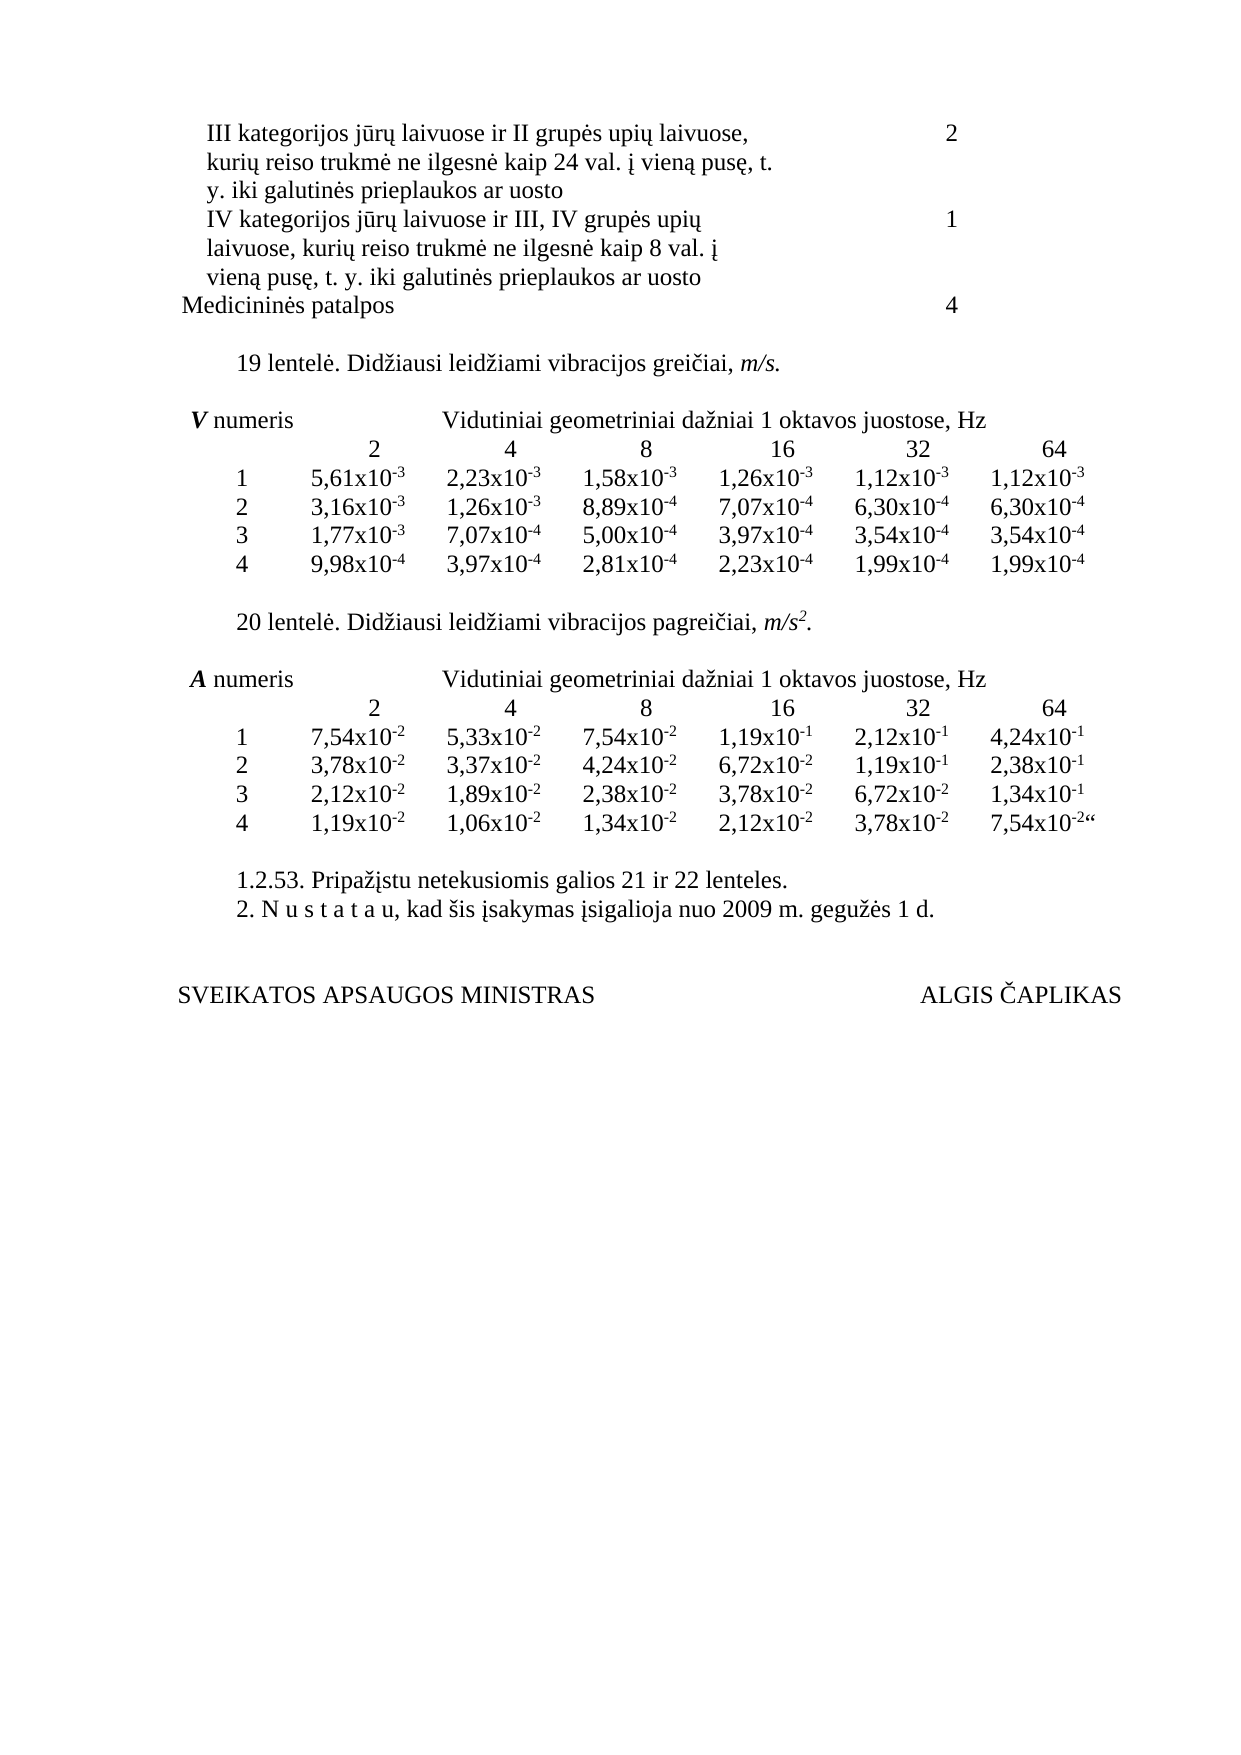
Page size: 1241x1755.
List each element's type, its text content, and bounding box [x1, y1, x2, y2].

text 20 lentelė. Didžiausi leidžiami vibracijos pagreičiai, m/s2. [177, 607, 1122, 636]
table_cell 4 [177, 808, 306, 837]
table_cell 2,38x10-1 [986, 751, 1122, 779]
table_cell 5,00x10-4 [578, 521, 714, 549]
table_cell 7,07x10-4 [442, 521, 578, 549]
table_cell 2,12x10-2 [714, 808, 850, 837]
table_cell 3,54x10-4 [850, 521, 986, 549]
table_cell 7,54x10-2 [578, 722, 714, 751]
table_cell 3,97x10-4 [442, 549, 578, 578]
table_cell IV kategorijos jūrų laivuose ir III, IV grupės upių laivuose, kurių reiso trukmė ne ilgesnė kaip 8 val. į vieną pusę, t. y. iki galutinės prieplaukos ar uosto [177, 204, 781, 291]
table_cell 4,24x10-2 [578, 751, 714, 779]
table_cell 3,78x10-2 [850, 808, 986, 837]
table_cell 3,78x10-2 [714, 779, 850, 808]
table_cell 2 [306, 434, 442, 463]
table_cell 16 [714, 693, 850, 722]
table_cell 8,89x10-4 [578, 492, 714, 521]
table_cell 64 [986, 434, 1122, 463]
table_cell 4 [442, 693, 578, 722]
table_cell 3,97x10-4 [714, 521, 850, 549]
table_cell 2,23x10-3 [442, 463, 578, 492]
table_cell 16 [714, 434, 850, 463]
table_cell [177, 434, 306, 463]
table_cell 3,16x10-3 [306, 492, 442, 521]
table_cell 8 [578, 434, 714, 463]
table_cell 1,12x10-3 [850, 463, 986, 492]
table_cell 4,24x10-1 [986, 722, 1122, 751]
table_cell [177, 693, 306, 722]
table_cell 4 [781, 291, 1122, 319]
table_cell 1,99x10-4 [850, 549, 986, 578]
table_cell 7,54x10-2“ [986, 808, 1122, 837]
table_header Vidutiniai geometriniai dažniai 1 oktavos juostose, Hz [306, 664, 1122, 693]
table_cell 9,98x10-4 [306, 549, 442, 578]
table_cell 32 [850, 434, 986, 463]
table_cell 1,26x10-3 [442, 492, 578, 521]
table_cell 5,33x10-2 [442, 722, 578, 751]
table_cell 1 [781, 204, 1122, 291]
table_cell 3 [177, 779, 306, 808]
table_cell 1,58x10-3 [578, 463, 714, 492]
table_cell 2,12x10-1 [850, 722, 986, 751]
table_cell 5,61x10-3 [306, 463, 442, 492]
table_cell 3,37x10-2 [442, 751, 578, 779]
table_cell 1,26x10-3 [714, 463, 850, 492]
table_cell 4 [442, 434, 578, 463]
table_cell 1,06x10-2 [442, 808, 578, 837]
table_cell 2 [177, 751, 306, 779]
table_cell 2,38x10-2 [578, 779, 714, 808]
table_header Vidutiniai geometriniai dažniai 1 oktavos juostose, Hz [306, 406, 1122, 434]
table_cell 7,54x10-2 [306, 722, 442, 751]
table_cell 2,81x10-4 [578, 549, 714, 578]
table_cell 4 [177, 549, 306, 578]
table_cell 1,77x10-3 [306, 521, 442, 549]
table_cell 6,72x10-2 [850, 779, 986, 808]
table_cell 1,99x10-4 [986, 549, 1122, 578]
table_cell 3 [177, 521, 306, 549]
table_cell Medicininės patalpos [177, 291, 781, 319]
text SVEIKATOS APSAUGOS MINISTRAS ALGIS ČAPLIKAS [177, 981, 1122, 1009]
table_header A numeris [177, 664, 306, 693]
table_cell 1,34x10-2 [578, 808, 714, 837]
table_cell 2,12x10-2 [306, 779, 442, 808]
table_cell 2 [306, 693, 442, 722]
table_cell 8 [578, 693, 714, 722]
table_cell III kategorijos jūrų laivuose ir II grupės upių laivuose, kurių reiso trukmė ne ilgesnė kaip 24 val. į vieną pusę, t. y. iki galutinės prieplaukos ar uosto [177, 118, 781, 204]
table_cell 3,78x10-2 [306, 751, 442, 779]
table_cell 64 [986, 693, 1122, 722]
table_cell 1,19x10-1 [714, 722, 850, 751]
table_cell 6,30x10-4 [986, 492, 1122, 521]
text 1.2.53. Pripažįstu netekusiomis galios 21 ir 22 lenteles. [177, 866, 1122, 894]
table_cell 32 [850, 693, 986, 722]
text 19 lentelė. Didžiausi leidžiami vibracijos greičiai, m/s. [177, 348, 1122, 377]
table_cell 1,12x10-3 [986, 463, 1122, 492]
table_cell 1 [177, 463, 306, 492]
table_cell 6,30x10-4 [850, 492, 986, 521]
table_cell 2 [781, 118, 1122, 204]
table_cell 6,72x10-2 [714, 751, 850, 779]
table_header V numeris [177, 406, 306, 434]
table_cell 3,54x10-4 [986, 521, 1122, 549]
table_cell 1,89x10-2 [442, 779, 578, 808]
text 2. Nustatau, kad šis įsakymas įsigalioja nuo 2009 m. gegužės 1 d. [177, 894, 1122, 923]
table_cell 2,23x10-4 [714, 549, 850, 578]
table_cell 1,19x10-2 [306, 808, 442, 837]
table_cell 7,07x10-4 [714, 492, 850, 521]
table_cell 1 [177, 722, 306, 751]
table_cell 1,34x10-1 [986, 779, 1122, 808]
table_cell 1,19x10-1 [850, 751, 986, 779]
table_cell 2 [177, 492, 306, 521]
